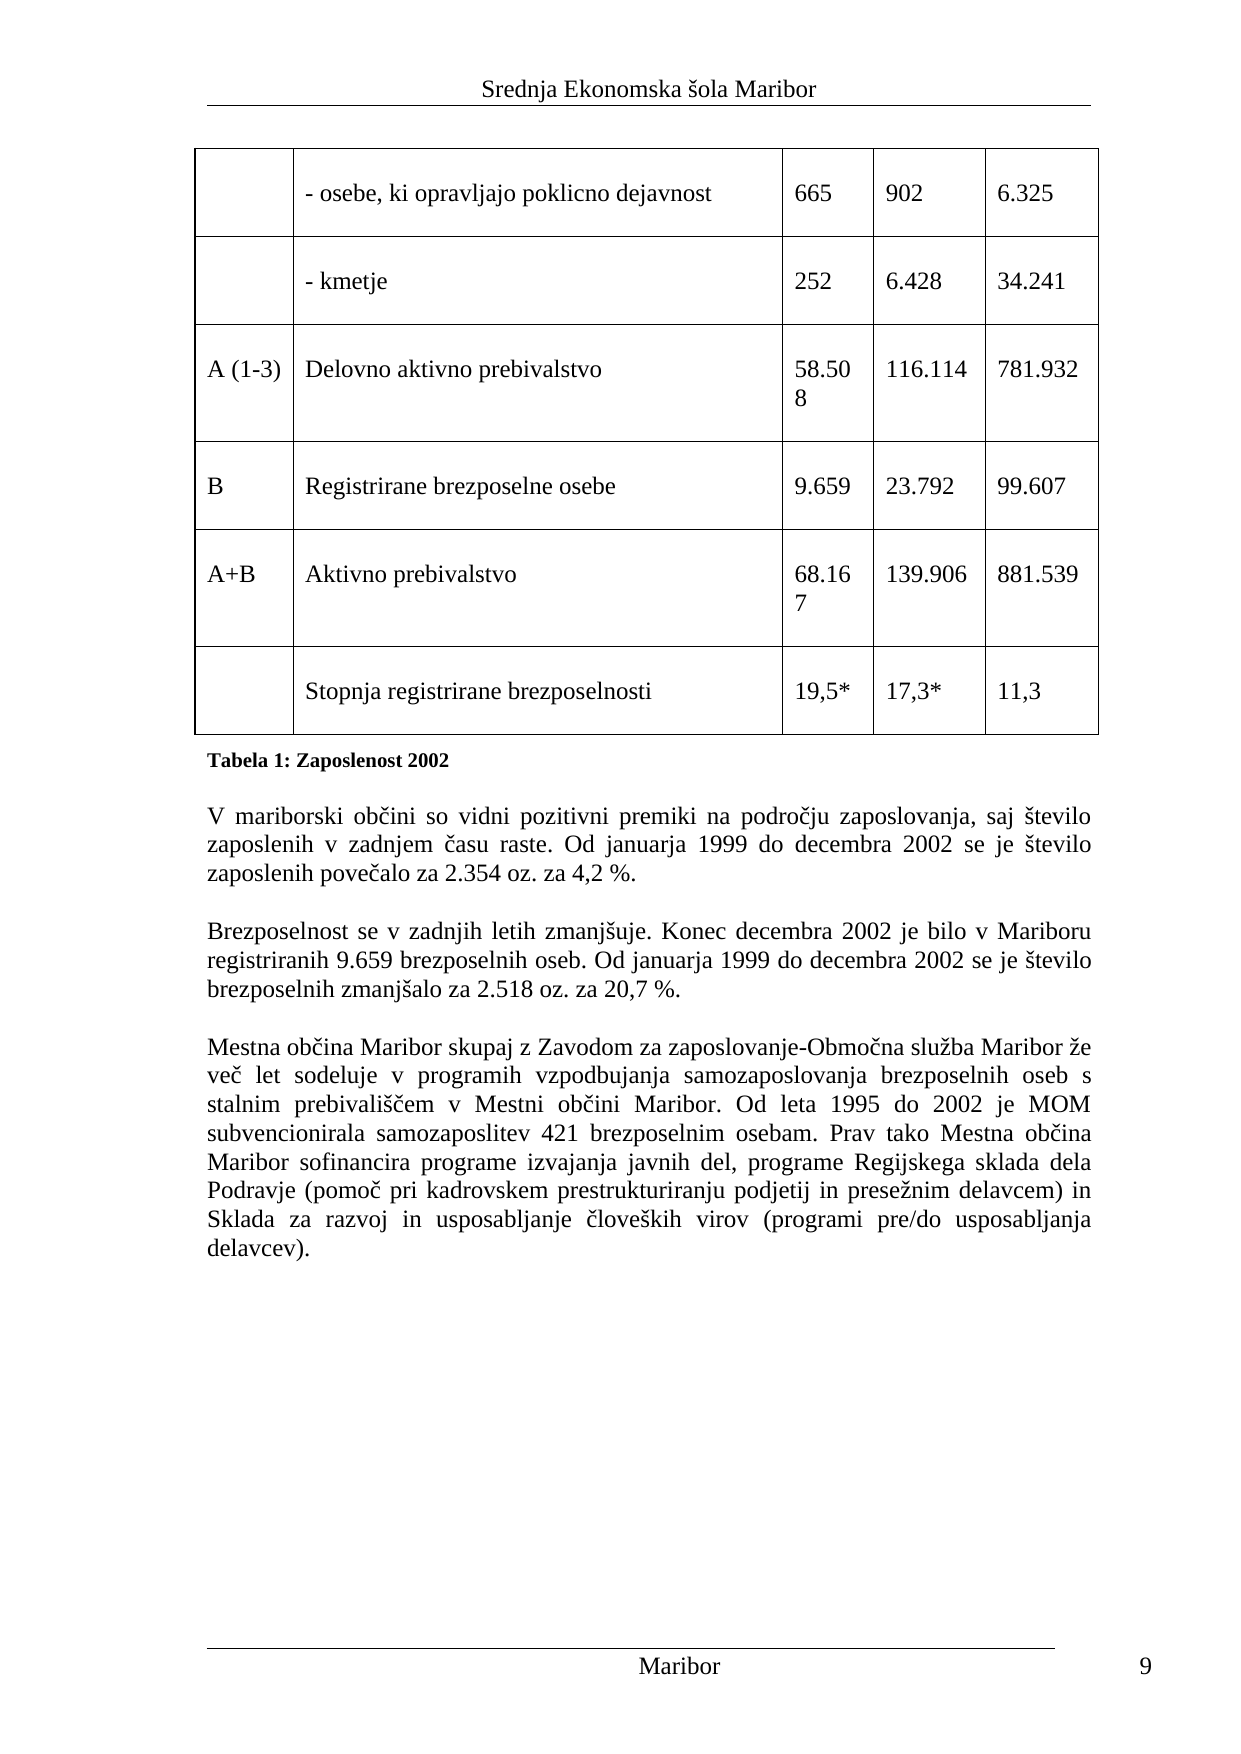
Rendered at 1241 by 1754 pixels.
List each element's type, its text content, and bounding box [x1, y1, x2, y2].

table_cell B [196, 442, 293, 529]
table_cell 19,5* [783, 647, 873, 734]
table_cell Stopnja registrirane brezposelnosti [294, 647, 782, 734]
table_cell A (1-3) [196, 325, 293, 441]
table_cell [196, 237, 293, 324]
table_cell Registrirane brezposelne osebe [294, 442, 782, 529]
table_cell 34.241 [986, 237, 1098, 324]
table_cell [1099, 324, 1103, 441]
text V mariborski občini so vidni pozitivni premiki na področju zaposlovanja, saj število zaposlenih v zadnjem času raste. Od januarja 1999 do decembra 2002 se je število zaposlenih povečalo za 2.354 oz. za 4,2 %. [207, 801, 1092, 887]
table_cell - osebe, ki opravljajo poklicno dejavnost [294, 149, 782, 236]
table_cell 23.792 [874, 442, 985, 529]
table_cell [1099, 529, 1103, 646]
table_cell [1099, 236, 1103, 324]
table_cell 6.428 [874, 237, 985, 324]
table_cell 665 [783, 149, 873, 236]
text Mestna občina Maribor skupaj z Zavodom za zaposlovanje-Območna služba Maribor že več let sodeluje v programih vzpodbujanja samozaposlovanja brezposelnih oseb s stalnim prebivališčem v Mestni občini Maribor. Od leta 1995 do 2002 je MOM subvencionirala samozaposlitev 421 brezposelnim osebam. Prav tako Mestna občina Maribor sofinancira programe izvajanja javnih del, programe Regijskega sklada dela Podravje (pomoč pri kadrovskem prestrukturiranju podjetij in presežnim delavcem) in Sklada za razvoj in usposabljanje človeških virov (programi pre/do usposabljanja delavcev). [207, 1032, 1092, 1262]
table_cell 6.325 [986, 149, 1098, 236]
table_cell 781.932 [986, 325, 1098, 441]
table_cell [1099, 148, 1103, 236]
table_cell 881.539 [986, 530, 1098, 646]
table_cell Delovno aktivno prebivalstvo [294, 325, 782, 441]
table_cell A+B [196, 530, 293, 646]
table_cell 9.659 [783, 442, 873, 529]
table_cell Aktivno prebivalstvo [294, 530, 782, 646]
table_cell [1099, 646, 1103, 734]
table_cell 68.167 [783, 530, 873, 646]
table_cell 17,3* [874, 647, 985, 734]
table_cell 11,3 [986, 647, 1098, 734]
table_cell - kmetje [294, 237, 782, 324]
text Tabela 1: Zaposlenost 2002 [207, 747, 1092, 772]
text Brezposelnost se v zadnjih letih zmanjšuje. Konec decembra 2002 je bilo v Mariboru registriranih 9.659 brezposelnih oseb. Od januarja 1999 do decembra 2002 se je število brezposelnih zmanjšalo za 2.518 oz. za 20,7 %. [207, 916, 1092, 1002]
table_cell 58.508 [783, 325, 873, 441]
table_cell 139.906 [874, 530, 985, 646]
table_cell [196, 647, 293, 734]
table_cell 99.607 [986, 442, 1098, 529]
table_cell 252 [783, 237, 873, 324]
table_cell 902 [874, 149, 985, 236]
table_cell 116.114 [874, 325, 985, 441]
table_cell [1099, 441, 1103, 529]
table_cell [196, 149, 293, 236]
